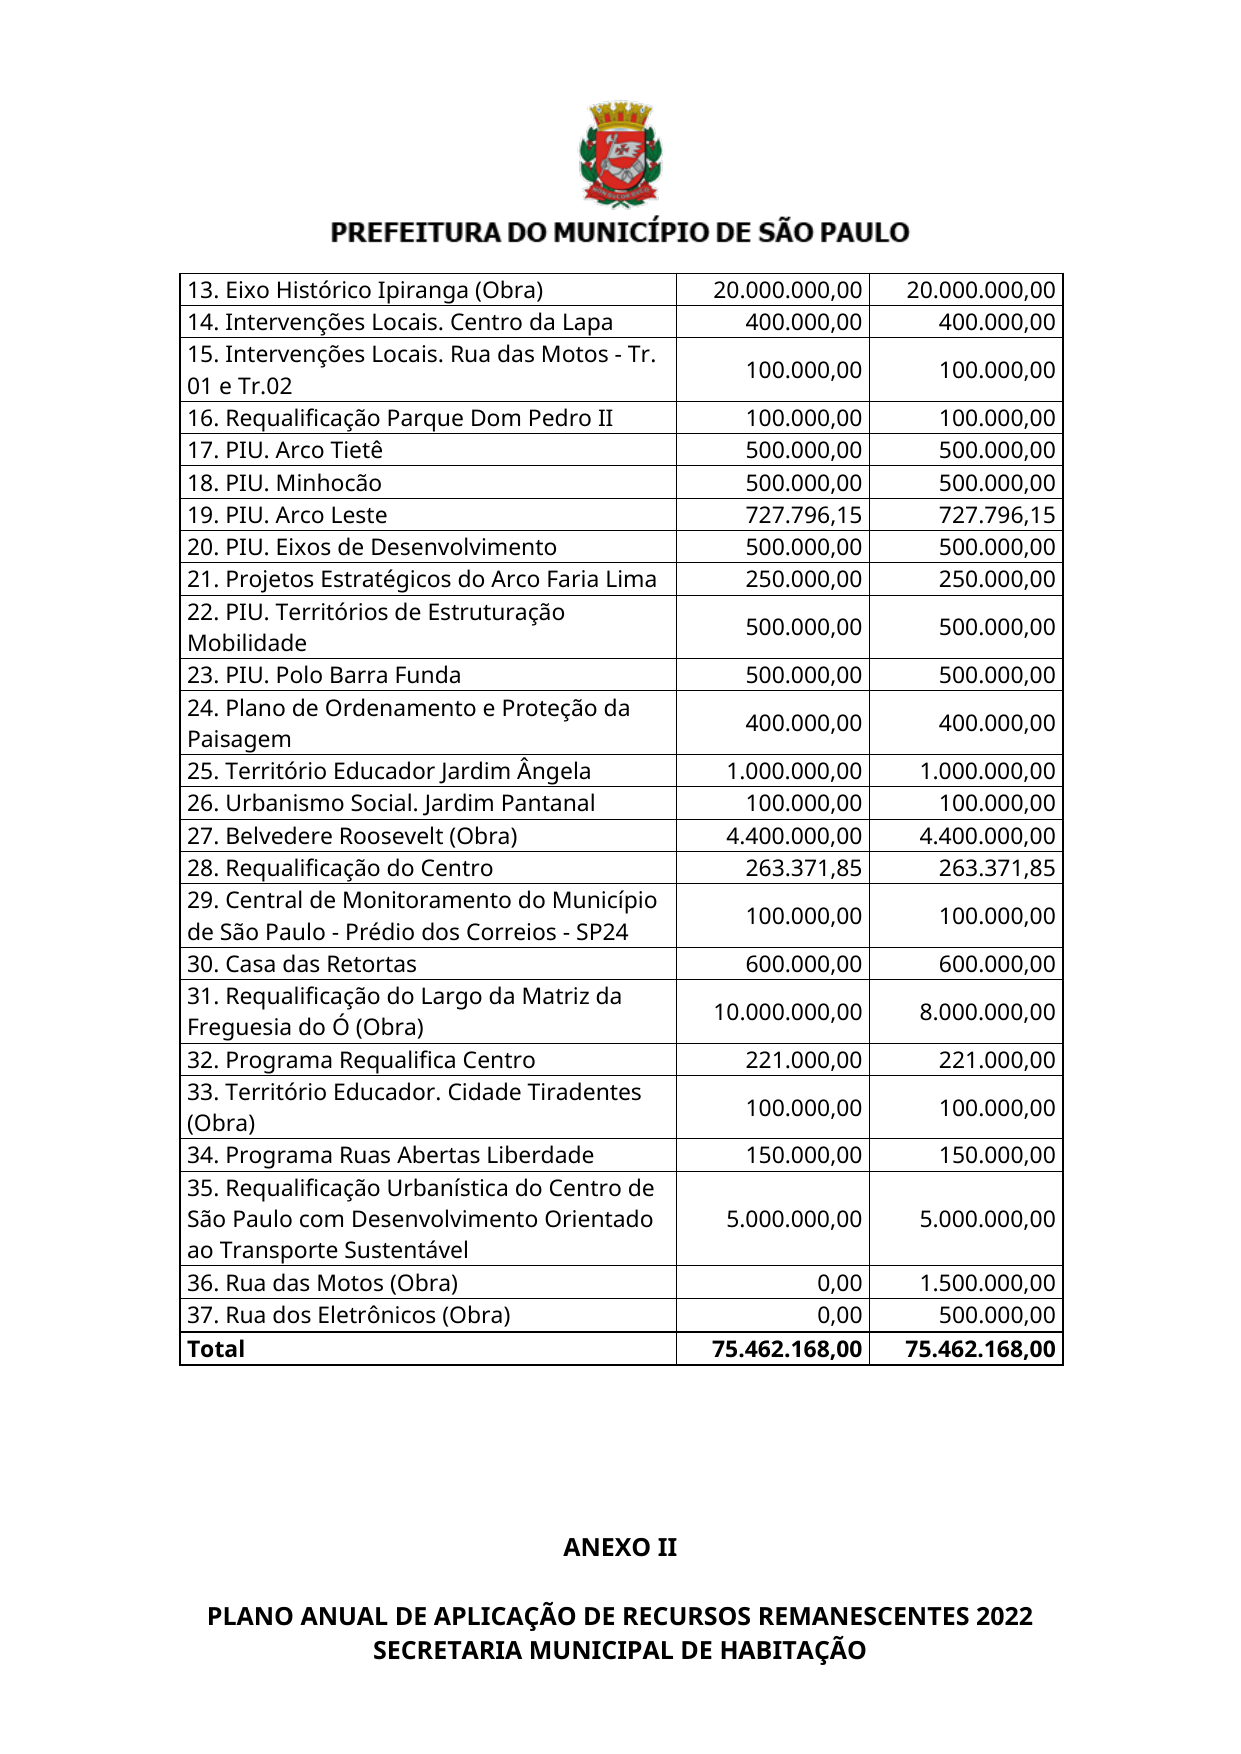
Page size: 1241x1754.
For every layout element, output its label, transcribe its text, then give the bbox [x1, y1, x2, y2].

table_cell 0,00 [677, 1266, 869, 1298]
table_cell 26. Urbanismo Social. Jardim Pantanal [181, 787, 676, 818]
table_cell 400.000,00 [677, 691, 869, 754]
table_cell 250.000,00 [677, 563, 869, 594]
table_cell 28. Requalificação do Centro [181, 852, 676, 883]
table_cell 263.371,85 [870, 852, 1062, 883]
table_cell 100.000,00 [677, 1076, 869, 1138]
table_cell 23. PIU. Polo Barra Funda [181, 659, 676, 690]
table_cell 221.000,00 [870, 1044, 1062, 1075]
table_cell 34. Programa Ruas Abertas Liberdade [181, 1139, 676, 1171]
table_cell 100.000,00 [677, 884, 869, 947]
table_cell 500.000,00 [870, 466, 1062, 498]
table_cell 20. PIU. Eixos de Desenvolvimento [181, 531, 676, 562]
table_cell 5.000.000,00 [677, 1172, 869, 1265]
table_cell 33. Território Educador. Cidade Tiradentes (Obra) [181, 1076, 676, 1138]
table_cell 500.000,00 [870, 434, 1062, 465]
table_cell SECRETARIA MUNICIPAL DE HABITAÇÃO [177, 1632, 1063, 1666]
table_cell 0,00 [677, 1299, 869, 1331]
table_cell 20.000.000,00 [870, 274, 1062, 305]
table_cell 100.000,00 [677, 787, 869, 818]
table_cell 16. Requalificação Parque Dom Pedro II [181, 402, 676, 433]
table_cell 5.000.000,00 [870, 1172, 1062, 1265]
table_cell 100.000,00 [870, 787, 1062, 818]
table_cell 500.000,00 [677, 659, 869, 690]
table_cell 400.000,00 [870, 691, 1062, 754]
table_cell 30. Casa das Retortas [181, 948, 676, 979]
table_cell 100.000,00 [870, 402, 1062, 433]
table_cell 75.462.168,00 [677, 1333, 869, 1364]
table_cell 400.000,00 [870, 306, 1062, 337]
table_cell 600.000,00 [677, 948, 869, 979]
table_cell 8.000.000,00 [870, 980, 1062, 1042]
table_header ANEXO II PLANO ANUAL DE APLICAÇÃO DE RECURSOS REMANESCENTES 2022 [177, 1530, 1063, 1632]
table_cell 20.000.000,00 [677, 274, 869, 305]
table_cell 500.000,00 [677, 531, 869, 562]
table_cell Total [181, 1333, 676, 1364]
table_cell 37. Rua dos Eletrônicos (Obra) [181, 1299, 676, 1331]
table_cell 500.000,00 [870, 596, 1062, 658]
table_cell 75.462.168,00 [870, 1333, 1062, 1364]
table_cell 35. Requalificação Urbanística do Centro de São Paulo com Desenvolvimento Orientado ao Transporte Sustentável [181, 1172, 676, 1265]
table_cell 500.000,00 [677, 596, 869, 658]
table_cell 100.000,00 [677, 402, 869, 433]
table_cell 221.000,00 [677, 1044, 869, 1075]
table_cell 500.000,00 [870, 659, 1062, 690]
table_cell 1.500.000,00 [870, 1266, 1062, 1298]
table_cell 15. Intervenções Locais. Rua das Motos - Tr. 01 e Tr.02 [181, 338, 676, 401]
table_cell 27. Belvedere Roosevelt (Obra) [181, 820, 676, 851]
table_cell 4.400.000,00 [677, 820, 869, 851]
table_cell 21. Projetos Estratégicos do Arco Faria Lima [181, 563, 676, 594]
table_cell 500.000,00 [677, 466, 869, 498]
table_cell 250.000,00 [870, 563, 1062, 594]
table_cell 100.000,00 [870, 884, 1062, 947]
table_cell 10.000.000,00 [677, 980, 869, 1042]
table_cell 29. Central de Monitoramento do Município de São Paulo - Prédio dos Correios - SP24 [181, 884, 676, 947]
table_cell 4.400.000,00 [870, 820, 1062, 851]
table_cell 727.796,15 [870, 499, 1062, 530]
table_cell 19. PIU. Arco Leste [181, 499, 676, 530]
table_cell 18. PIU. Minhocão [181, 466, 676, 498]
table_cell 13. Eixo Histórico Ipiranga (Obra) [181, 274, 676, 305]
table_cell 727.796,15 [677, 499, 869, 530]
table_cell 22. PIU. Territórios de Estruturação Mobilidade [181, 596, 676, 658]
table_cell 500.000,00 [677, 434, 869, 465]
table_cell 500.000,00 [870, 531, 1062, 562]
table_cell 500.000,00 [870, 1299, 1062, 1331]
table_cell 100.000,00 [870, 1076, 1062, 1138]
table_cell 31. Requalificação do Largo da Matriz da Freguesia do Ó (Obra) [181, 980, 676, 1042]
table_cell 25. Território Educador Jardim Ângela [181, 755, 676, 786]
table_cell 24. Plano de Ordenamento e Proteção da Paisagem [181, 691, 676, 754]
table_cell 100.000,00 [677, 338, 869, 401]
table_cell 150.000,00 [870, 1139, 1062, 1171]
table_cell 32. Programa Requalifica Centro [181, 1044, 676, 1075]
table_cell 263.371,85 [677, 852, 869, 883]
table_cell 600.000,00 [870, 948, 1062, 979]
table_cell 1.000.000,00 [870, 755, 1062, 786]
table_cell 17. PIU. Arco Tietê [181, 434, 676, 465]
table_cell 14. Intervenções Locais. Centro da Lapa [181, 306, 676, 337]
table_cell 150.000,00 [677, 1139, 869, 1171]
table_cell 400.000,00 [677, 306, 869, 337]
table_cell 36. Rua das Motos (Obra) [181, 1266, 676, 1298]
table_cell 1.000.000,00 [677, 755, 869, 786]
table_cell 100.000,00 [870, 338, 1062, 401]
